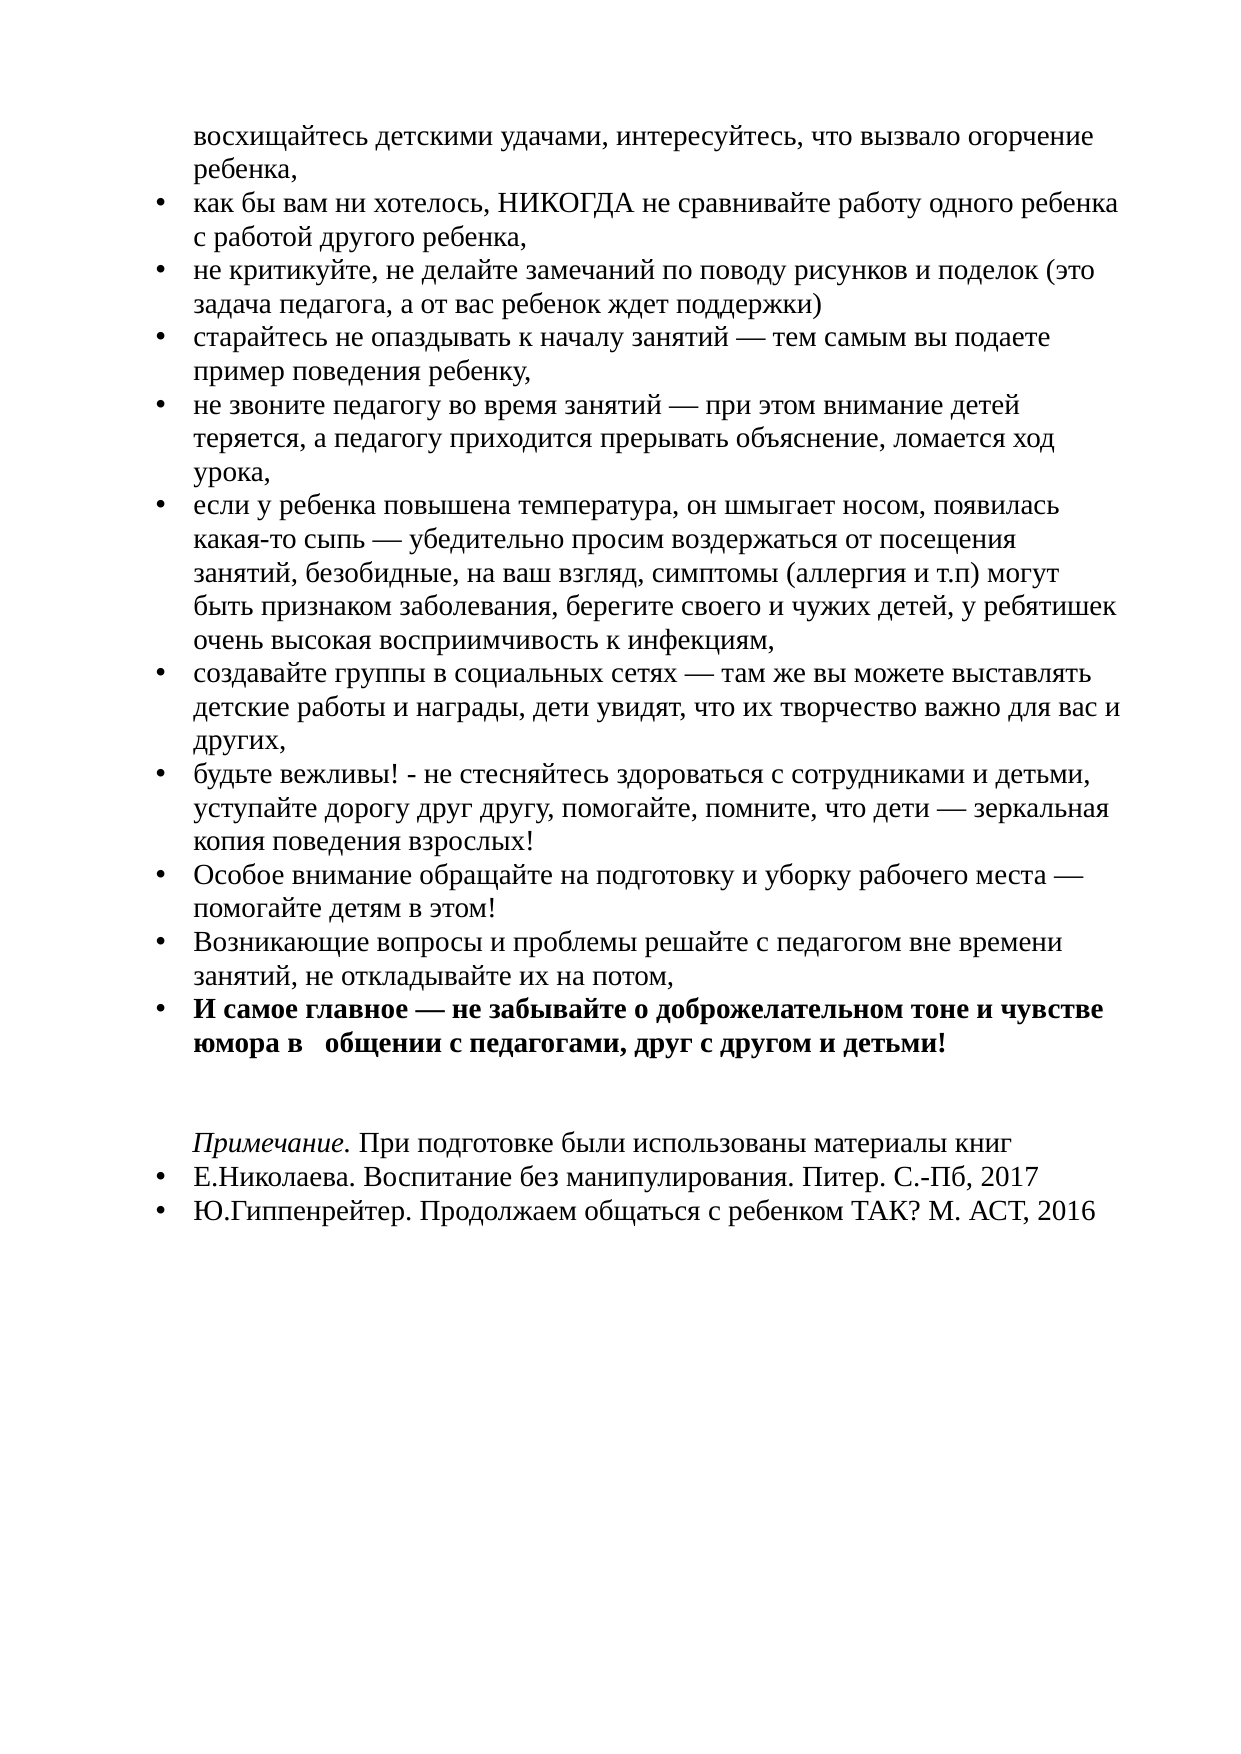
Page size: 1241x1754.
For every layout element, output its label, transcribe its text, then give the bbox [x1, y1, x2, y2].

list не звоните педагогу во время занятий — при этом внимание детей теряется, а педагогу приходится прерывать объяснение, ломается ход урока, [156, 387, 1122, 487]
list Особое внимание обращайте на подготовку и уборку рабочего места — помогайте детям в этом! [156, 857, 1122, 924]
list старайтесь не опаздывать к началу занятий — тем самым вы подаете пример поведения ребенку, [156, 319, 1122, 387]
list Е.Николаева. Воспитание без манипулирования. Питер. С.-Пб, 2017 [156, 1159, 1122, 1193]
list создавайте группы в социальных сетях — там же вы можете выставлять детские работы и награды, дети увидят, что их творчество важно для вас и других, [156, 655, 1122, 756]
list если у ребенка повышена температура, он шмыгает носом, появилась какая-то сыпь — убедительно просим воздержаться от посещения занятий, безобидные, на ваш взгляд, симптомы (аллергия и т.п) могут быть признаком заболевания, берегите своего и чужих детей, у ребятишек очень высокая восприимчивость к инфекциям, [156, 487, 1122, 655]
list будьте вежливы! - не стесняйтесь здороваться с сотрудниками и детьми, уступайте дорогу друг другу, помогайте, помните, что дети — зеркальная копия поведения взрослых! [156, 756, 1122, 857]
list восхищайтесь детскими удачами, интересуйтесь, что вызвало огорчение ребенка, [156, 118, 1122, 185]
list как бы вам ни хотелось, НИКОГДА не сравнивайте работу одного ребенка с работой другого ребенка, [156, 185, 1122, 252]
list Возникающие вопросы и проблемы решайте с педагогом вне времени занятий, не откладывайте их на потом, [156, 924, 1122, 991]
text Примечание. При подготовке были использованы материалы книг [118, 1125, 1122, 1159]
list не критикуйте, не делайте замечаний по поводу рисунков и поделок (это задача педагога, а от вас ребенок ждет поддержки) [156, 252, 1122, 319]
list Ю.Гиппенрейтер. Продолжаем общаться с ребенком ТАК? М. АСТ, 2016 [156, 1193, 1122, 1226]
list И самое главное — не забывайте о доброжелательном тоне и чувстве юмора в общении с педагогами, друг с другом и детьми! [156, 991, 1122, 1058]
